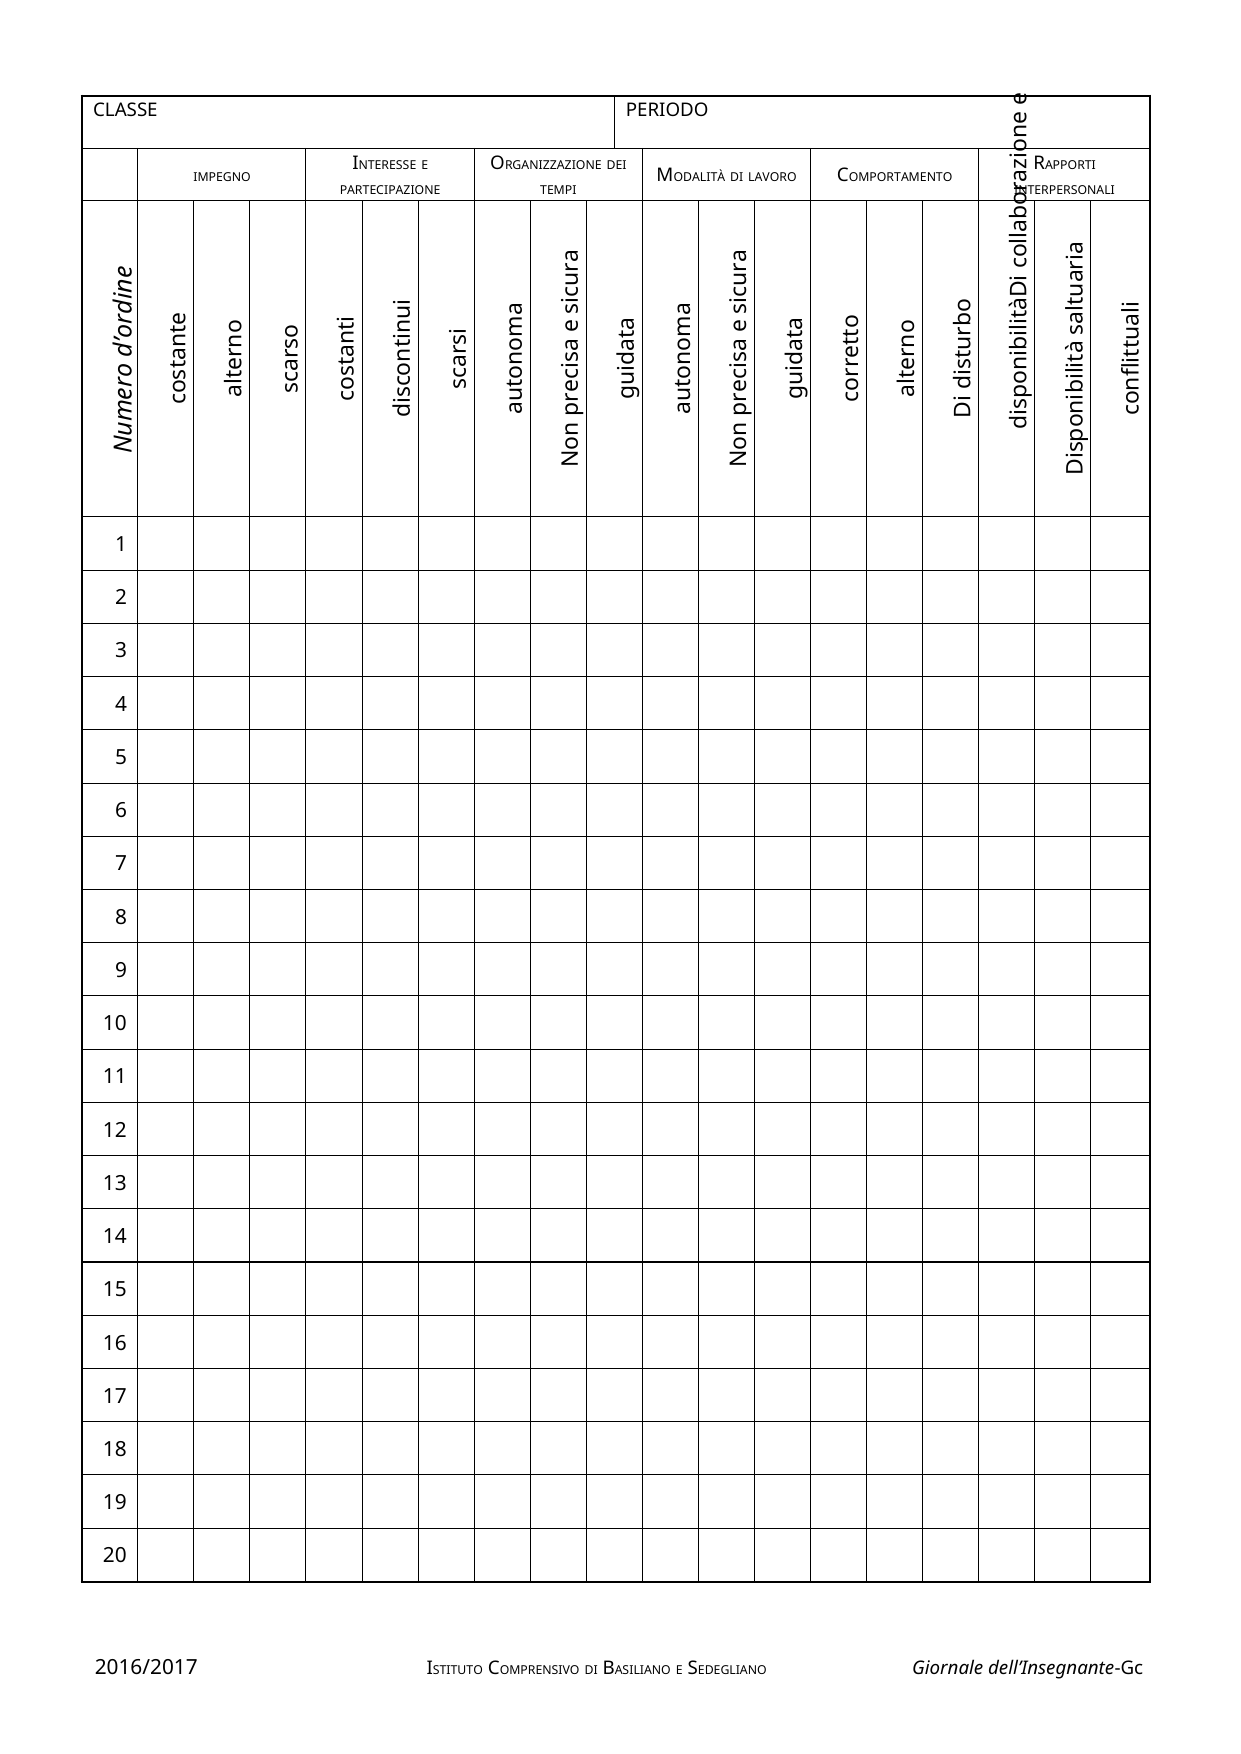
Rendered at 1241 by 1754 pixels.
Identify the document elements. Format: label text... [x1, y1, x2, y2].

table_cell 16 [83, 1316, 137, 1368]
table_cell [923, 1316, 978, 1368]
table_cell [194, 1316, 249, 1368]
table_cell [979, 784, 1034, 836]
table_cell [250, 571, 305, 623]
table_cell [1091, 730, 1149, 782]
table_cell Comportamento [811, 149, 978, 200]
table_cell [867, 624, 922, 676]
table_cell [1091, 1316, 1149, 1368]
table_cell [811, 1422, 866, 1474]
table_cell [979, 1422, 1034, 1474]
table_cell [811, 996, 866, 1048]
table_cell [643, 1529, 698, 1581]
table_cell [138, 837, 193, 889]
table_cell [531, 730, 586, 782]
table_cell [1091, 996, 1149, 1048]
table_cell [979, 837, 1034, 889]
table_cell [923, 1156, 978, 1208]
table_cell [306, 784, 362, 836]
table_cell [250, 837, 305, 889]
table_cell [475, 1475, 530, 1528]
table_cell [419, 1209, 474, 1261]
table_cell [306, 1529, 362, 1581]
table_cell [475, 837, 530, 889]
table_cell 9 [83, 943, 137, 995]
table_cell [419, 1529, 474, 1581]
table_cell [475, 1209, 530, 1261]
table_cell [1091, 1103, 1149, 1155]
table_cell [138, 730, 193, 782]
table_cell 1 [83, 517, 137, 569]
table_cell [1035, 571, 1090, 623]
table_cell [419, 996, 474, 1048]
table_cell [755, 784, 810, 836]
table_cell [306, 1103, 362, 1155]
table_cell [867, 1156, 922, 1208]
table_cell [699, 677, 754, 729]
table_cell [138, 1369, 193, 1421]
table_cell 20 [83, 1529, 137, 1581]
table_cell [1091, 517, 1149, 569]
table_cell [363, 1103, 418, 1155]
table_cell Modalità di lavoro [643, 149, 810, 200]
table_cell [867, 730, 922, 782]
table_cell [867, 517, 922, 569]
table_cell [699, 943, 754, 995]
table_cell [138, 1103, 193, 1155]
table_cell [138, 890, 193, 942]
table_cell [363, 571, 418, 623]
table_cell [531, 571, 586, 623]
table_cell [306, 571, 362, 623]
table_cell [587, 1475, 642, 1528]
table_cell discontinui [363, 201, 418, 516]
table_cell [531, 1529, 586, 1581]
table_cell [194, 784, 249, 836]
table_cell [138, 1316, 193, 1368]
table_cell [755, 1475, 810, 1528]
table_cell [419, 837, 474, 889]
table_cell [306, 1369, 362, 1421]
table_cell conflittuali [1091, 201, 1149, 516]
table_cell [475, 943, 530, 995]
table_header classe [83, 97, 614, 148]
table_cell [531, 1475, 586, 1528]
table_cell [979, 624, 1034, 676]
table_cell [1035, 730, 1090, 782]
table_cell [475, 1369, 530, 1421]
table_cell autonoma [643, 201, 698, 516]
table_cell Non precisa e sicura [531, 201, 586, 516]
table_cell [194, 730, 249, 782]
table_cell [363, 1263, 418, 1315]
table_cell [755, 1422, 810, 1474]
table_cell [531, 1369, 586, 1421]
table_cell [250, 784, 305, 836]
table_cell 8 [83, 890, 137, 942]
table_cell [643, 1263, 698, 1315]
table_cell [867, 1316, 922, 1368]
table_cell [194, 677, 249, 729]
table_cell [755, 943, 810, 995]
table_cell [755, 1316, 810, 1368]
table_cell [811, 517, 866, 569]
table_cell [194, 1369, 249, 1421]
table_cell [1035, 624, 1090, 676]
table_cell [923, 1369, 978, 1421]
table_cell [194, 1050, 249, 1102]
table_cell [755, 730, 810, 782]
table_cell [587, 517, 642, 569]
table_cell [699, 1209, 754, 1261]
table_cell [643, 1316, 698, 1368]
table_cell [419, 517, 474, 569]
table_cell [699, 1529, 754, 1581]
table_cell guidata [755, 201, 810, 516]
table_cell [306, 943, 362, 995]
table_cell [699, 1263, 754, 1315]
table_cell [699, 517, 754, 569]
table_cell [306, 837, 362, 889]
table_cell [923, 1529, 978, 1581]
table_cell [643, 1156, 698, 1208]
table_cell [867, 1475, 922, 1528]
table_cell [531, 1263, 586, 1315]
table_cell [531, 1156, 586, 1208]
table_cell [531, 1103, 586, 1155]
table_cell [867, 784, 922, 836]
table_cell [755, 1156, 810, 1208]
table_cell [811, 1369, 866, 1421]
table_cell [643, 677, 698, 729]
table_cell [979, 1529, 1034, 1581]
table_cell [1091, 1050, 1149, 1102]
table_cell [979, 730, 1034, 782]
table_cell [811, 1475, 866, 1528]
table_cell 15 [83, 1263, 137, 1315]
table_cell [699, 784, 754, 836]
table_cell [811, 1156, 866, 1208]
table_cell [811, 1529, 866, 1581]
table_cell [1035, 1263, 1090, 1315]
table_cell [1035, 1050, 1090, 1102]
table_cell [643, 624, 698, 676]
table_cell [194, 1103, 249, 1155]
table_cell [811, 1263, 866, 1315]
table_cell [923, 517, 978, 569]
table_cell [643, 837, 698, 889]
table_cell [1035, 1209, 1090, 1261]
table_cell [194, 996, 249, 1048]
table_cell guidata [587, 201, 642, 516]
table_cell [419, 943, 474, 995]
table_cell [138, 1529, 193, 1581]
table_cell [587, 890, 642, 942]
table_cell [363, 1316, 418, 1368]
table_cell [475, 1156, 530, 1208]
table_cell [1035, 1156, 1090, 1208]
table_cell [194, 624, 249, 676]
table_cell [867, 1263, 922, 1315]
table_cell [1035, 890, 1090, 942]
table_cell [1035, 943, 1090, 995]
table_cell [923, 1475, 978, 1528]
table_cell [923, 996, 978, 1048]
table_cell [475, 730, 530, 782]
table_cell [587, 571, 642, 623]
table_cell [923, 943, 978, 995]
table_cell [587, 943, 642, 995]
table_cell [923, 1103, 978, 1155]
table_cell [643, 1475, 698, 1528]
table_cell [138, 784, 193, 836]
table_cell [811, 730, 866, 782]
table_cell [1035, 996, 1090, 1048]
table_cell 11 [83, 1050, 137, 1102]
table_cell [419, 1263, 474, 1315]
table_cell [363, 1209, 418, 1261]
table_cell [194, 943, 249, 995]
table_cell [979, 1369, 1034, 1421]
table_cell [194, 571, 249, 623]
table_cell [194, 1475, 249, 1528]
table_cell [363, 1475, 418, 1528]
table_cell [194, 837, 249, 889]
table_cell 18 [83, 1422, 137, 1474]
table_cell [138, 1422, 193, 1474]
table_cell [1091, 1422, 1149, 1474]
table_cell 5 [83, 730, 137, 782]
table_cell [194, 1263, 249, 1315]
table_cell [306, 1156, 362, 1208]
table_cell [250, 996, 305, 1048]
table_cell [138, 571, 193, 623]
table_cell [699, 1316, 754, 1368]
table_cell [1091, 1263, 1149, 1315]
table_cell [250, 517, 305, 569]
table_cell [699, 571, 754, 623]
table_cell [250, 1369, 305, 1421]
table_cell [138, 1263, 193, 1315]
table_cell [475, 996, 530, 1048]
table_cell [306, 890, 362, 942]
table_cell alterno [867, 201, 922, 516]
table_cell [923, 1263, 978, 1315]
table_cell [811, 1103, 866, 1155]
table_cell [1035, 517, 1090, 569]
table_cell [1035, 1103, 1090, 1155]
table_cell [475, 784, 530, 836]
table_cell corretto [811, 201, 866, 516]
table_cell 19 [83, 1475, 137, 1528]
table_cell [867, 943, 922, 995]
table_cell [138, 677, 193, 729]
table_cell [867, 1369, 922, 1421]
table_cell [531, 784, 586, 836]
table_cell [1035, 1475, 1090, 1528]
table_cell [138, 1475, 193, 1528]
table_cell [699, 996, 754, 1048]
table_cell 17 [83, 1369, 137, 1421]
table_cell [979, 1050, 1034, 1102]
table_cell autonoma [475, 201, 530, 516]
table_cell Non precisa e sicura [699, 201, 754, 516]
table_cell Di disturbo [923, 201, 978, 516]
table_cell Disponibilità saltuaria [1035, 201, 1090, 516]
table_cell [531, 943, 586, 995]
table_cell [643, 784, 698, 836]
table_cell [363, 624, 418, 676]
table_cell [306, 996, 362, 1048]
table_cell [363, 1529, 418, 1581]
table_cell [363, 1050, 418, 1102]
table_cell [419, 571, 474, 623]
table_cell [923, 1050, 978, 1102]
table_cell [1091, 1475, 1149, 1528]
table_cell [306, 1475, 362, 1528]
table_cell [587, 784, 642, 836]
table_cell [811, 624, 866, 676]
table_cell [979, 1103, 1034, 1155]
table_cell [979, 1475, 1034, 1528]
table_cell [811, 784, 866, 836]
table_cell [194, 1422, 249, 1474]
table_cell [1035, 1529, 1090, 1581]
table_cell 12 [83, 1103, 137, 1155]
table_cell [1035, 1316, 1090, 1368]
table_cell [979, 943, 1034, 995]
table_cell [531, 517, 586, 569]
table_cell [250, 943, 305, 995]
table_cell Di collaborazione e disponibilità [979, 201, 1034, 516]
table_cell [83, 149, 137, 200]
table_cell [755, 677, 810, 729]
table_cell [979, 890, 1034, 942]
table_cell [1035, 1369, 1090, 1421]
table_cell [306, 1209, 362, 1261]
table_cell scarsi [419, 201, 474, 516]
table_cell [306, 677, 362, 729]
table_cell [1091, 837, 1149, 889]
table_cell [587, 1529, 642, 1581]
table_cell [867, 1529, 922, 1581]
table_cell [475, 1422, 530, 1474]
table_cell costante [138, 201, 193, 516]
table_cell [755, 1529, 810, 1581]
table_cell 7 [83, 837, 137, 889]
table_cell Numero d’ordine [83, 201, 137, 516]
table_cell [811, 1209, 866, 1261]
table_cell [1091, 890, 1149, 942]
table_cell [250, 1475, 305, 1528]
table_cell [475, 1529, 530, 1581]
table_cell [699, 1475, 754, 1528]
table_cell [363, 837, 418, 889]
table_cell [1091, 784, 1149, 836]
table_cell [923, 837, 978, 889]
table_cell [138, 1156, 193, 1208]
table_cell [531, 837, 586, 889]
table_cell [531, 1316, 586, 1368]
table_cell [587, 837, 642, 889]
table_cell [475, 677, 530, 729]
table_cell [867, 1422, 922, 1474]
table_cell [194, 1156, 249, 1208]
table_cell [979, 1263, 1034, 1315]
table_cell [306, 730, 362, 782]
table_cell [250, 1103, 305, 1155]
table_cell [643, 571, 698, 623]
table_cell [250, 1156, 305, 1208]
table_cell [250, 1422, 305, 1474]
table_cell [194, 1529, 249, 1581]
table_cell [1035, 1422, 1090, 1474]
table_cell [923, 890, 978, 942]
table_cell [923, 1209, 978, 1261]
table_cell 2 [83, 571, 137, 623]
table_cell [419, 677, 474, 729]
table_cell [1091, 1209, 1149, 1261]
table_cell [194, 890, 249, 942]
table_cell [531, 996, 586, 1048]
table_cell [867, 1050, 922, 1102]
table_cell [699, 837, 754, 889]
table_cell [419, 624, 474, 676]
table_cell [755, 996, 810, 1048]
table_cell alterno [194, 201, 249, 516]
table_cell [531, 1209, 586, 1261]
table_cell Rapporti interpersonali [979, 149, 1149, 200]
table_cell [138, 996, 193, 1048]
table_cell [1091, 1156, 1149, 1208]
table_cell [643, 1050, 698, 1102]
table_cell [475, 1316, 530, 1368]
table_cell [475, 1263, 530, 1315]
table_cell [867, 1103, 922, 1155]
table_cell 13 [83, 1156, 137, 1208]
table_cell [811, 837, 866, 889]
table_cell [419, 890, 474, 942]
table_cell [923, 1422, 978, 1474]
table_cell [419, 1103, 474, 1155]
table_cell [194, 1209, 249, 1261]
table_cell [306, 1422, 362, 1474]
table_cell [979, 571, 1034, 623]
table_cell [363, 1156, 418, 1208]
table_cell [250, 1316, 305, 1368]
table_cell [923, 784, 978, 836]
table_cell [531, 677, 586, 729]
table_cell [1091, 677, 1149, 729]
table_cell [587, 1103, 642, 1155]
table_cell [699, 1156, 754, 1208]
table_cell [250, 677, 305, 729]
table_cell [306, 517, 362, 569]
table_cell costanti [306, 201, 362, 516]
table_cell [643, 730, 698, 782]
table_cell [250, 890, 305, 942]
table_cell [643, 996, 698, 1048]
table_cell [643, 1422, 698, 1474]
table_cell [1091, 624, 1149, 676]
table_cell [250, 1263, 305, 1315]
table_cell [979, 996, 1034, 1048]
table_cell [419, 1316, 474, 1368]
table_cell [755, 517, 810, 569]
table_cell [250, 1209, 305, 1261]
table_cell [531, 624, 586, 676]
table_cell [419, 1422, 474, 1474]
table_cell [755, 1369, 810, 1421]
table_cell [811, 1050, 866, 1102]
table_cell [699, 730, 754, 782]
table_cell [1091, 943, 1149, 995]
table_cell [138, 517, 193, 569]
table_cell [475, 1103, 530, 1155]
table_cell [250, 624, 305, 676]
table_cell [699, 1422, 754, 1474]
table_cell [587, 1050, 642, 1102]
table_cell [1035, 837, 1090, 889]
table_cell [755, 890, 810, 942]
table_cell [531, 1050, 586, 1102]
table_cell [306, 1263, 362, 1315]
table_cell [363, 890, 418, 942]
table_cell [1091, 1369, 1149, 1421]
table_cell [755, 571, 810, 623]
table_cell [699, 624, 754, 676]
table_cell [699, 890, 754, 942]
table_cell [363, 517, 418, 569]
table_cell [250, 1529, 305, 1581]
table_cell [475, 890, 530, 942]
table_cell [363, 996, 418, 1048]
table_cell [363, 943, 418, 995]
table_cell [363, 730, 418, 782]
table_cell [587, 1263, 642, 1315]
table_cell [250, 1050, 305, 1102]
table_cell [531, 1422, 586, 1474]
table_cell [475, 624, 530, 676]
table_cell [643, 1369, 698, 1421]
table_cell scarso [250, 201, 305, 516]
table_cell [475, 517, 530, 569]
table_cell [587, 1316, 642, 1368]
table_cell [363, 784, 418, 836]
table_cell [1091, 571, 1149, 623]
table_cell [979, 1209, 1034, 1261]
table_cell [643, 1209, 698, 1261]
table_cell [923, 677, 978, 729]
table_cell [1035, 784, 1090, 836]
table_cell [923, 571, 978, 623]
table_cell [867, 890, 922, 942]
table_cell [979, 1316, 1034, 1368]
table_cell [867, 571, 922, 623]
table_cell Organizzazione dei tempi [475, 149, 642, 200]
table_cell [419, 1050, 474, 1102]
table_cell [643, 943, 698, 995]
table_cell [587, 1422, 642, 1474]
table_cell [699, 1103, 754, 1155]
table_cell [1035, 677, 1090, 729]
table_cell [306, 1316, 362, 1368]
table_cell [755, 1103, 810, 1155]
table_cell [979, 517, 1034, 569]
table_header periodo [615, 97, 1149, 148]
table_cell [306, 1050, 362, 1102]
table_cell [755, 1050, 810, 1102]
table_cell [419, 1369, 474, 1421]
table_cell [419, 784, 474, 836]
table_cell [811, 943, 866, 995]
table_cell [979, 677, 1034, 729]
table_cell [587, 1156, 642, 1208]
table_cell [587, 1209, 642, 1261]
table_cell [587, 624, 642, 676]
table_cell 10 [83, 996, 137, 1048]
table_cell [363, 1422, 418, 1474]
table_cell [419, 1156, 474, 1208]
table_cell [531, 890, 586, 942]
table_cell 14 [83, 1209, 137, 1261]
table_cell [755, 1209, 810, 1261]
table_cell [138, 1209, 193, 1261]
table_cell [699, 1050, 754, 1102]
table_cell impegno [138, 149, 305, 200]
table_cell [643, 890, 698, 942]
table_cell [419, 1475, 474, 1528]
table_cell [587, 996, 642, 1048]
table_cell [755, 1263, 810, 1315]
table_cell [1091, 1529, 1149, 1581]
table_cell [923, 624, 978, 676]
table_cell [867, 996, 922, 1048]
table_cell [363, 1369, 418, 1421]
table_cell [475, 1050, 530, 1102]
table_cell [643, 517, 698, 569]
table_cell [138, 943, 193, 995]
table_cell 4 [83, 677, 137, 729]
table_cell [755, 624, 810, 676]
table_cell [643, 1103, 698, 1155]
table_cell [867, 677, 922, 729]
table_cell [138, 624, 193, 676]
table_cell 6 [83, 784, 137, 836]
table_cell [811, 571, 866, 623]
table_cell [475, 571, 530, 623]
table_cell [306, 624, 362, 676]
table_cell [587, 730, 642, 782]
table_cell [250, 730, 305, 782]
table_cell [138, 1050, 193, 1102]
table_cell [587, 1369, 642, 1421]
table_cell 3 [83, 624, 137, 676]
table_cell [699, 1369, 754, 1421]
table_cell [755, 837, 810, 889]
table_cell [867, 837, 922, 889]
table_cell [979, 1156, 1034, 1208]
table_cell [867, 1209, 922, 1261]
table_cell Interesse e partecipazione [306, 149, 474, 200]
table_cell [811, 677, 866, 729]
table_cell [811, 1316, 866, 1368]
table_cell [194, 517, 249, 569]
table_cell [363, 677, 418, 729]
table_cell [587, 677, 642, 729]
table_cell [923, 730, 978, 782]
table_cell [811, 890, 866, 942]
table_cell [419, 730, 474, 782]
